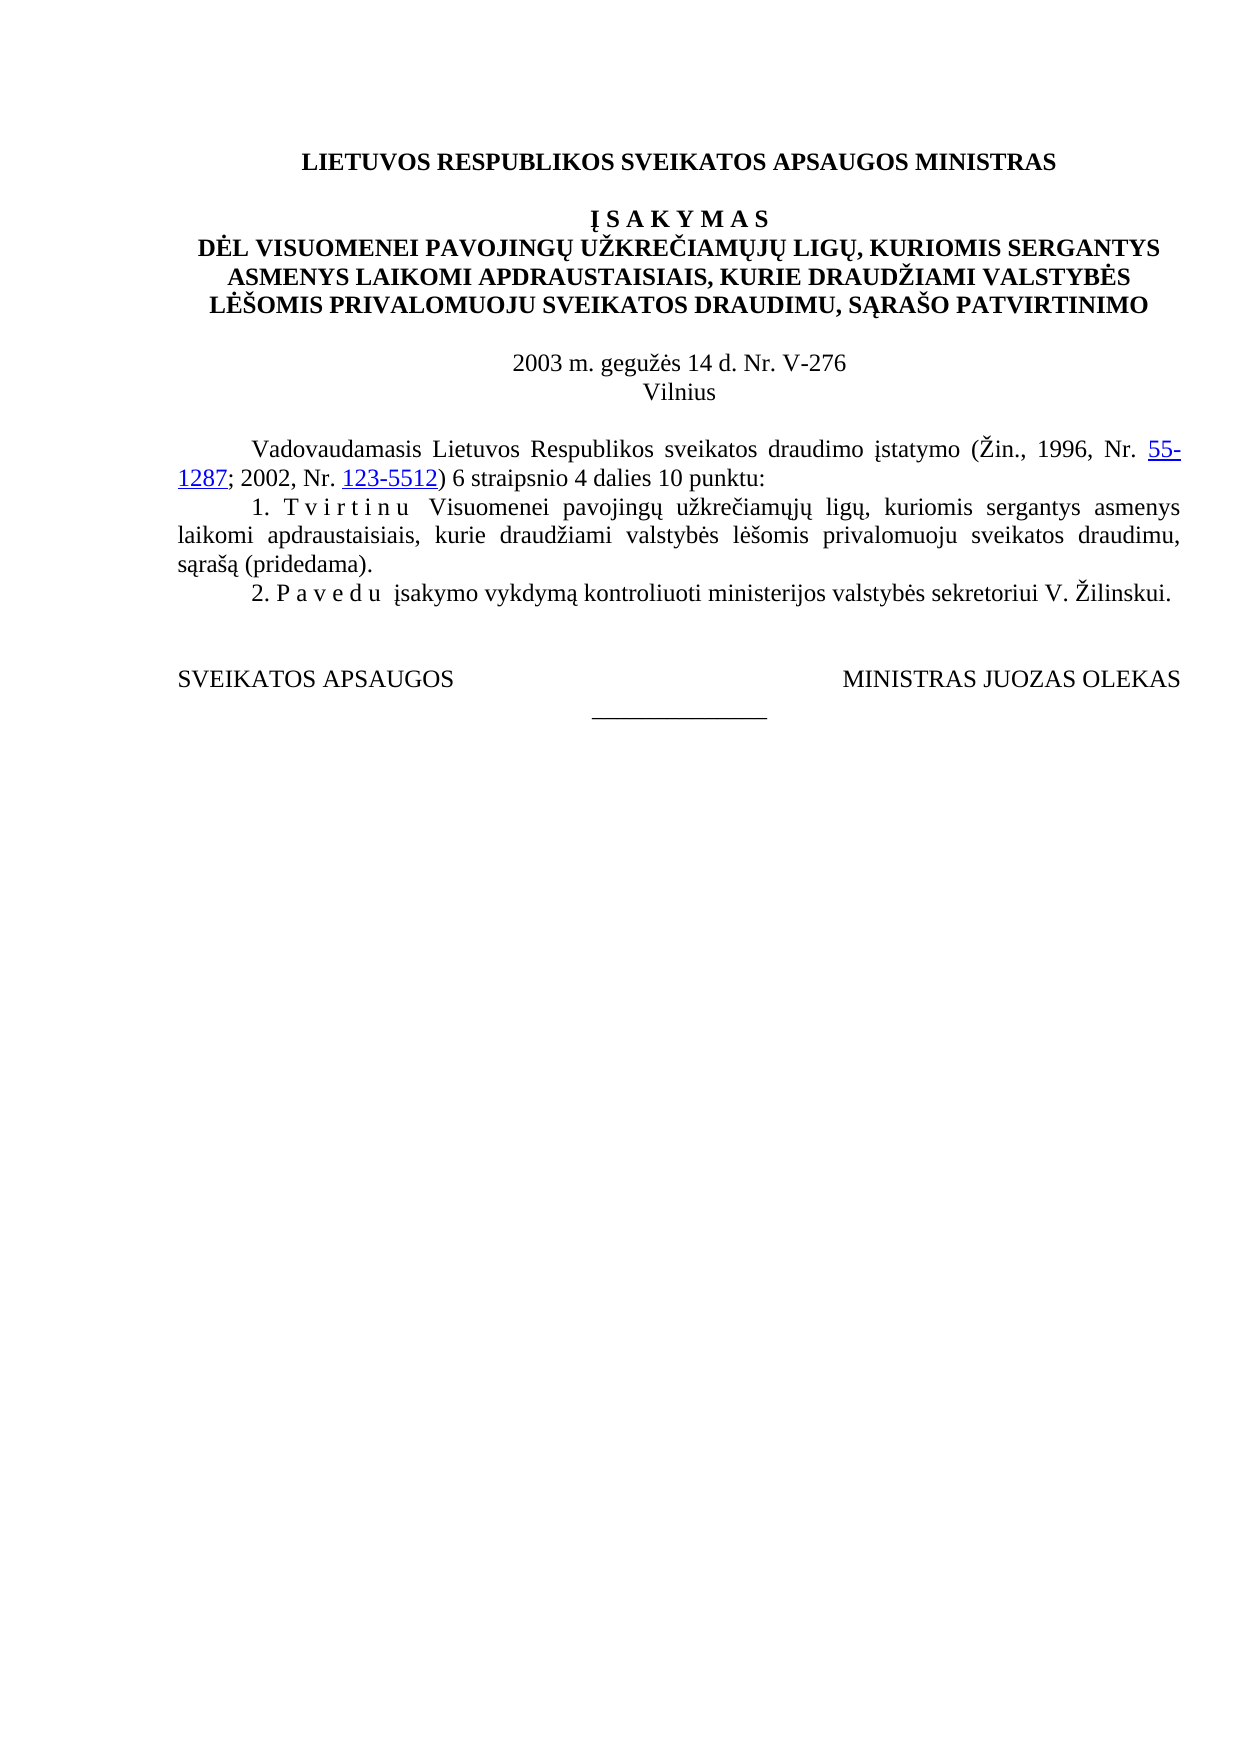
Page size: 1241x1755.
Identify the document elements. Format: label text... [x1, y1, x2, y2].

text 1. Tvirtinu Visuomenei pavojingų užkrečiamųjų ligų, kuriomis sergantys asmenys laikomi apdraustaisiais, kurie draudžiami valstybės lėšomis privalomuoju sveikatos draudimu, sąrašą (pridedama). [177, 492, 1181, 578]
text 2003 m. gegužės 14 d. Nr. V-276 [177, 348, 1181, 377]
text SVEIKATOS APSAUGOS MINISTRAS JUOZAS OLEKAS [177, 664, 1181, 693]
text DĖL VISUOMENEI PAVOJINGŲ UŽKREČIAMŲJŲ LIGŲ, KURIOMIS SERGANTYS ASMENYS LAIKOMI APDRAUSTAISIAIS, KURIE DRAUDŽIAMI VALSTYBĖS LĖŠOMIS PRIVALOMUOJU SVEIKATOS DRAUDIMU, SĄRAŠO PATVIRTINIMO [177, 233, 1181, 319]
text 2. Pavedu įsakymo vykdymą kontroliuoti ministerijos valstybės sekretoriui V. Žilinskui. [177, 578, 1181, 607]
text Vilnius [177, 377, 1181, 406]
text Į S A K Y M A S [177, 204, 1181, 233]
text LIETUVOS RESPUBLIKOS SVEIKATOS APSAUGOS MINISTRAS [177, 147, 1181, 176]
text Vadovaudamasis Lietuvos Respublikos sveikatos draudimo įstatymo (Žin., 1996, Nr. 55-1287; 2002, Nr. 123-5512) 6 straipsnio 4 dalies 10 punktu: [177, 434, 1181, 492]
text ______________ [177, 693, 1181, 722]
